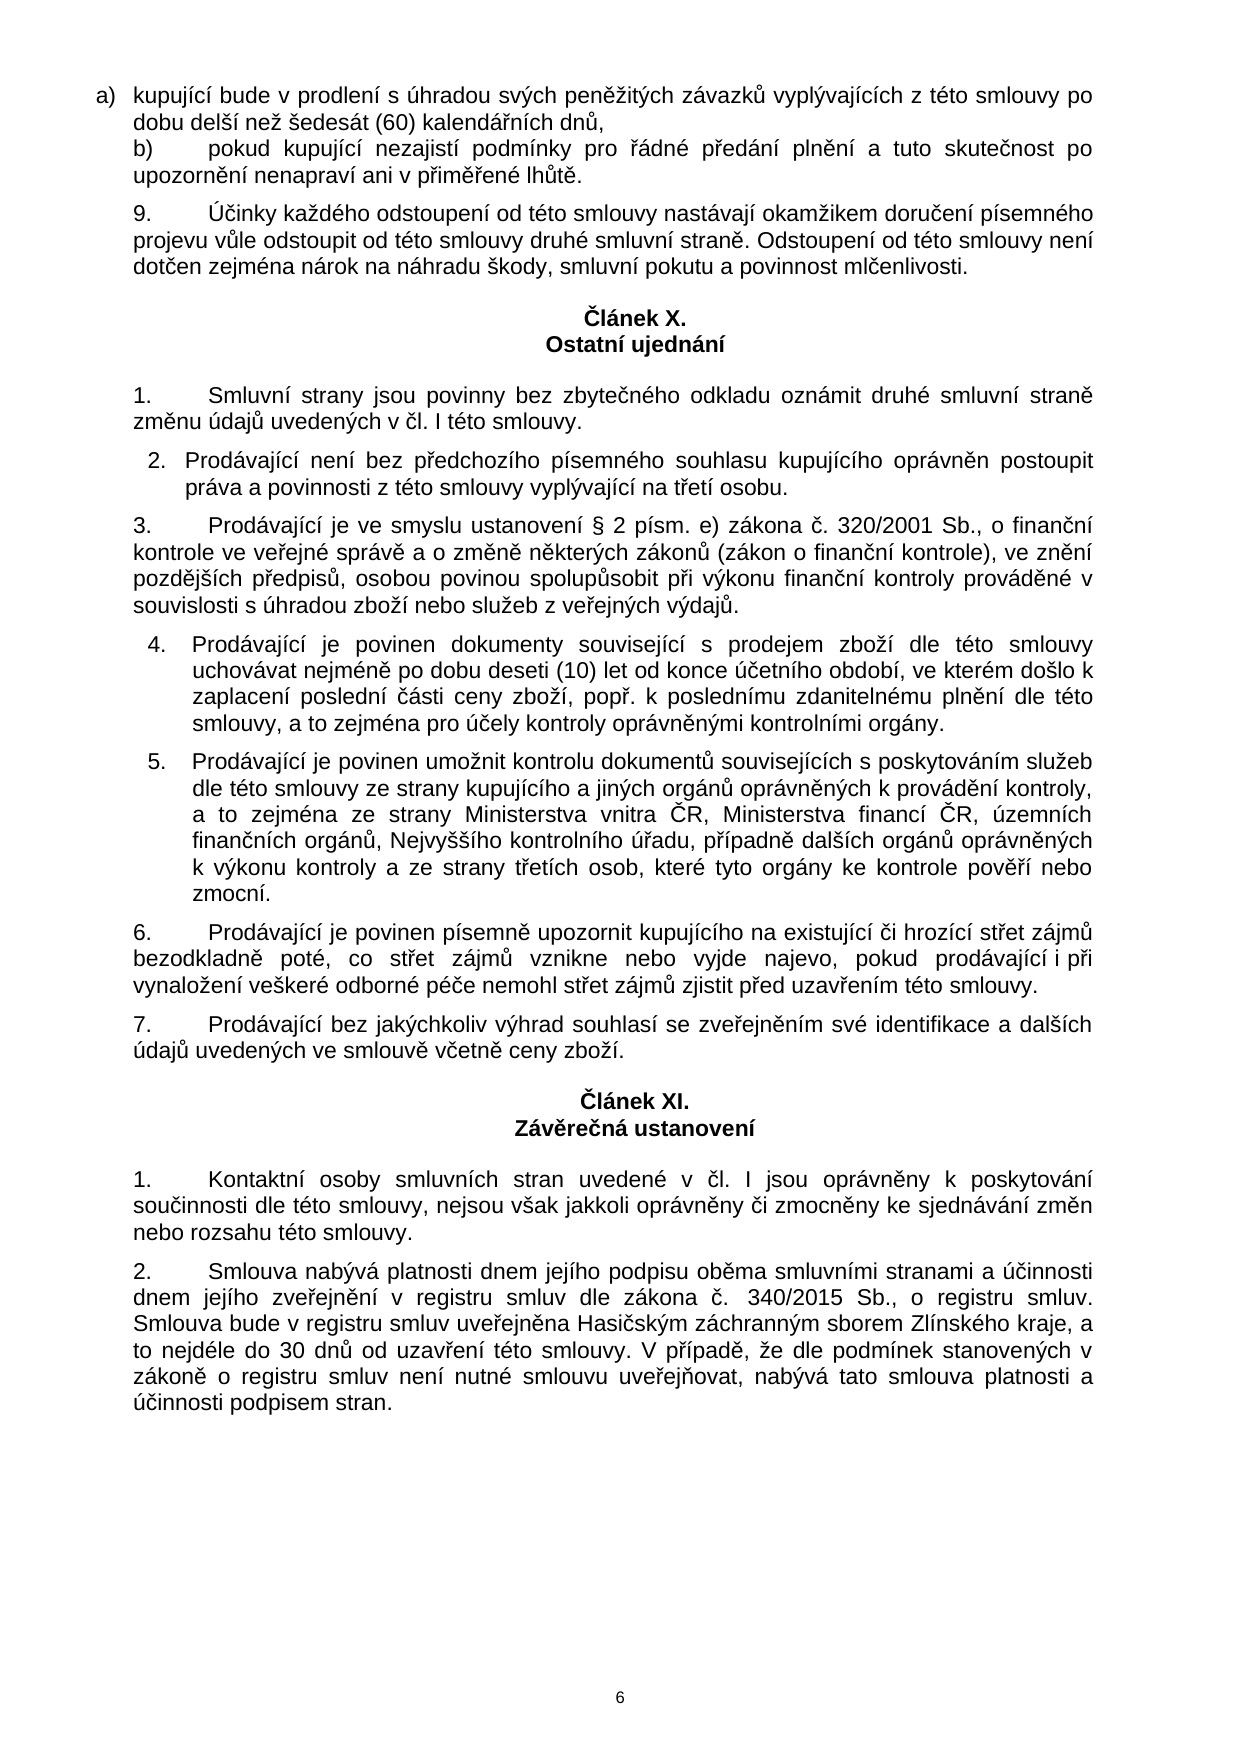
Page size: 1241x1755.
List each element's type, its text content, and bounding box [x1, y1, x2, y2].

list Kontaktní osoby smluvních stran uvedené v čl. I jsou oprávněny k poskytování součinnosti dle této smlouvy, nejsou však jakkoli oprávněny či zmocněny ke sjednávání změn nebo rozsahu této smlouvy. [133, 1166, 1093, 1245]
list kupující bude v prodlení s úhradou svých peněžitých závazků vyplývajících z této smlouvy po dobu delší než šedesát (60) kalendářních dnů, [96, 82, 1093, 135]
list Prodávající není bez předchozího písemného souhlasu kupujícího oprávněn postoupit práva a povinnosti z této smlouvy vyplývající na třetí osobu. [147, 447, 1094, 500]
list Prodávající je ve smyslu ustanovení § 2 písm. e) zákona č. 320/2001 Sb., o finanční kontrole ve veřejné správě a o změně některých zákonů (zákon o finanční kontrole), ve znění pozdějších předpisů, osobou povinou spolupůsobit při výkonu finanční kontroly prováděné v souvislosti s úhradou zboží nebo služeb z veřejných výdajů. [133, 512, 1094, 618]
list Prodávající je povinen umožnit kontrolu dokumentů souvisejících s poskytováním služeb dle této smlouvy ze strany kupujícího a jiných orgánů oprávněných k provádění kontroly, a to zejména ze strany Ministerstva vnitra ČR, Ministerstva financí ČR, územních finančních orgánů, Nejvyššího kontrolního úřadu, případně dalších orgánů oprávněných k výkonu kontroly a ze strany třetích osob, které tyto orgány ke kontrole pověří nebo zmocní. [147, 748, 1093, 906]
list Smluvní strany jsou povinny bez zbytečného odkladu oznámit druhé smluvní straně změnu údajů uvedených v čl. I této smlouvy. [133, 382, 1093, 435]
subtitle Článek XI. Závěrečná ustanovení [514, 1088, 801, 1141]
list Prodávající je povinen písemně upozornit kupujícího na existující či hrozící střet zájmů bezodkladně poté, co střet zájmů vznikne nebo vyjde najevo, pokud prodávající i při vynaložení veškeré odborné péče nemohl střet zájmů zjistit před uzavřením této smlouvy. [133, 919, 1093, 998]
list Smlouva nabývá platnosti dnem jejího podpisu oběma smluvními stranami a účinnosti dnem jejího zveřejnění v registru smluv dle zákona č. 340/2015 Sb., o registru smluv. Smlouva bude v registru smluv uveřejněna Hasičským záchranným sborem Zlínského kraje, a to nejdéle do 30 dnů od uzavření této smlouvy. V případě, že dle podmínek stanovených v zákoně o registru smluv není nutné smlouvu uveřejňovat, nabývá tato smlouva platnosti a účinnosti podpisem stran. [133, 1258, 1094, 1416]
subtitle Článek X. Ostatní ujednání [545, 304, 725, 357]
list Účinky každého odstoupení od této smlouvy nastávají okamžikem doručení písemného projevu vůle odstoupit od této smlouvy druhé smluvní straně. Odstoupení od této smlouvy není dotčen zejména nárok na náhradu škody, smluvní pokutu a povinnost mlčenlivosti. [133, 200, 1094, 279]
list Prodávající je povinen dokumenty související s prodejem zboží dle této smlouvy uchovávat nejméně po dobu deseti (10) let od konce účetního období, ve kterém došlo k zaplacení poslední části ceny zboží, popř. k poslednímu zdanitelnému plnění dle této smlouvy, a to zejména pro účely kontroly oprávněnými kontrolními orgány. [147, 631, 1093, 736]
list pokud kupující nezajistí podmínky pro řádné předání plnění a tuto skutečnost po upozornění nenapraví ani v přiměřené lhůtě. [133, 135, 1093, 188]
list Prodávající bez jakýchkoliv výhrad souhlasí se zveřejněním své identifikace a dalších údajů uvedených ve smlouvě včetně ceny zboží. [133, 1011, 1093, 1063]
